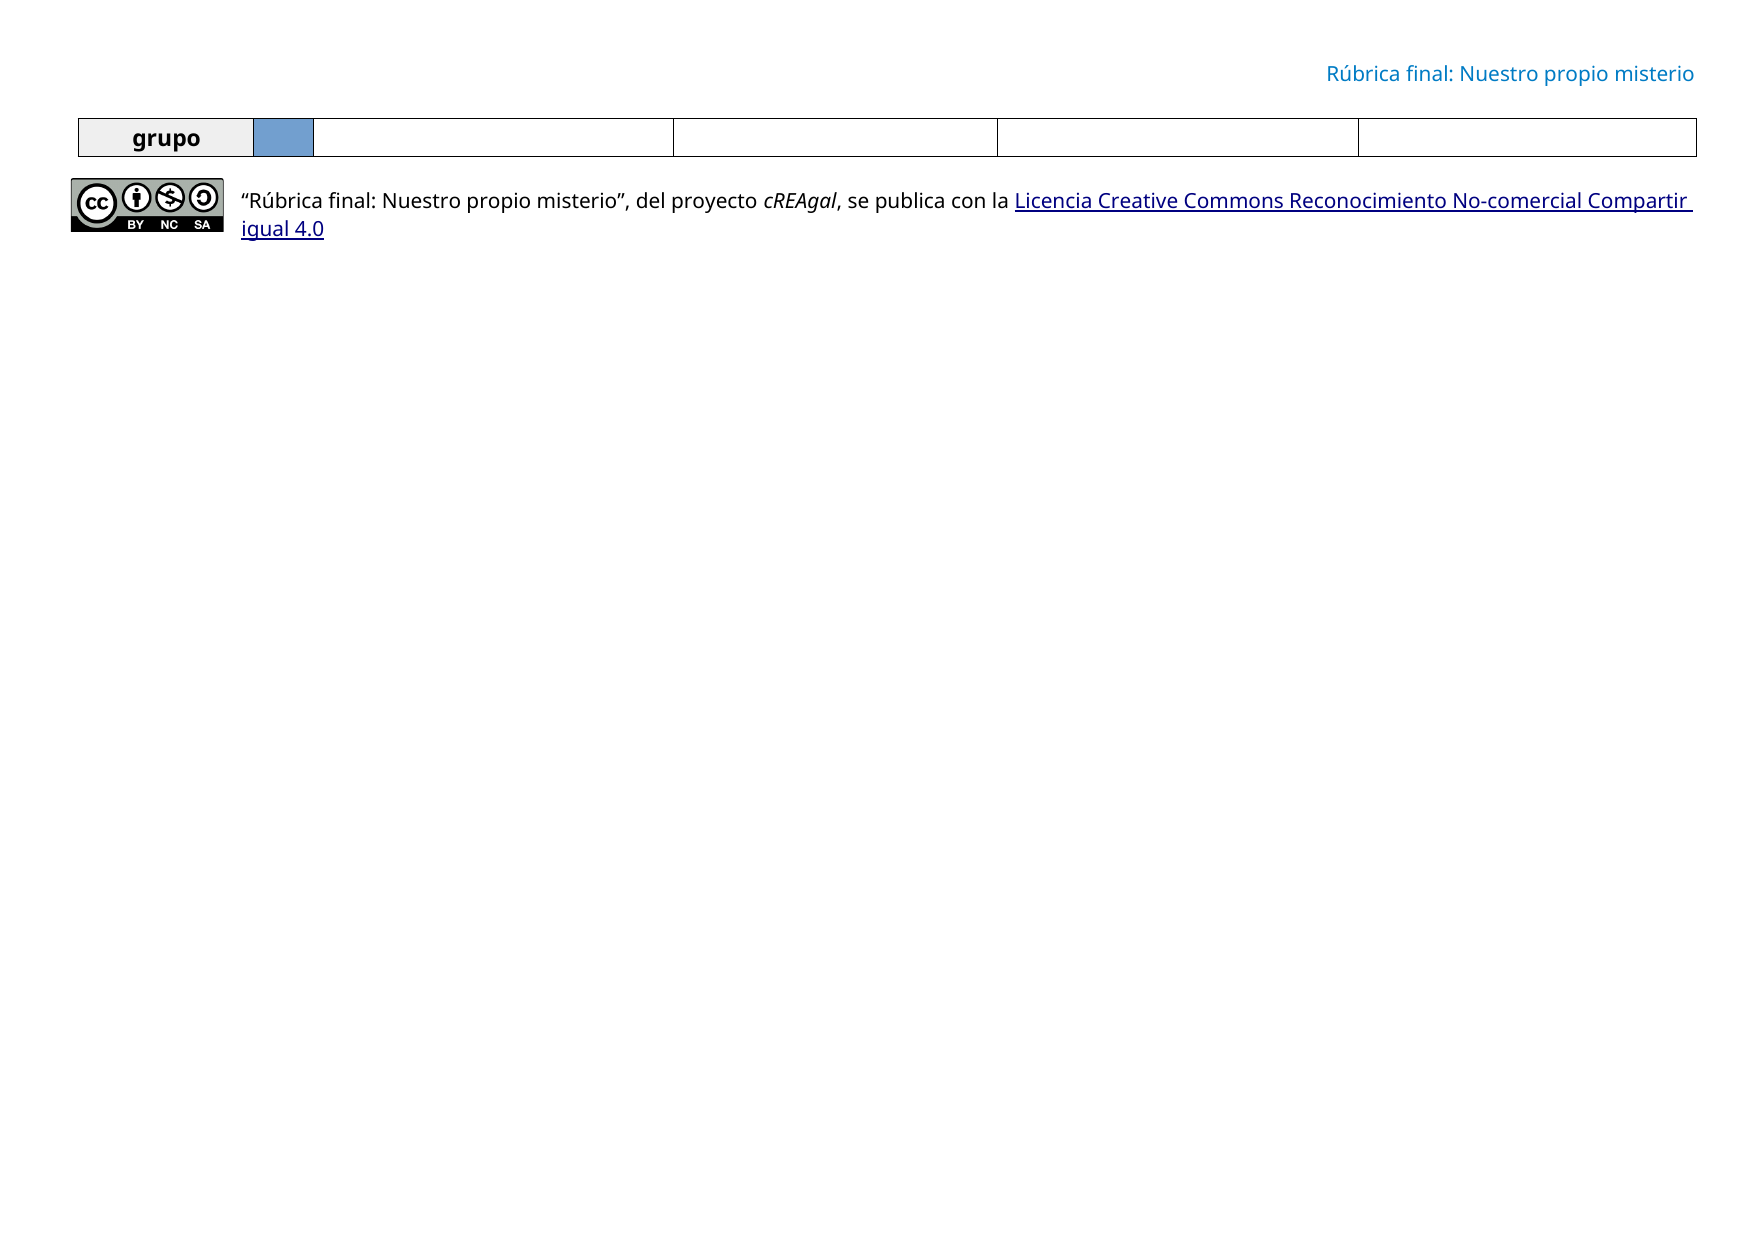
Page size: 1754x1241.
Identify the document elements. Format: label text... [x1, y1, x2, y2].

text “Rúbrica final: Nuestro propio misterio”, del proyecto cREAgal, se publica con la Licencia Creative Commons Reconocimiento No-comercial Compartir igual 4.0 [71, 186, 1695, 243]
table_cell [674, 119, 997, 156]
table_cell [254, 119, 313, 156]
table_cell grupo [79, 119, 253, 156]
table_cell [1359, 119, 1696, 156]
picture [70, 178, 224, 232]
table_cell [998, 119, 1358, 156]
table_cell [314, 119, 673, 156]
